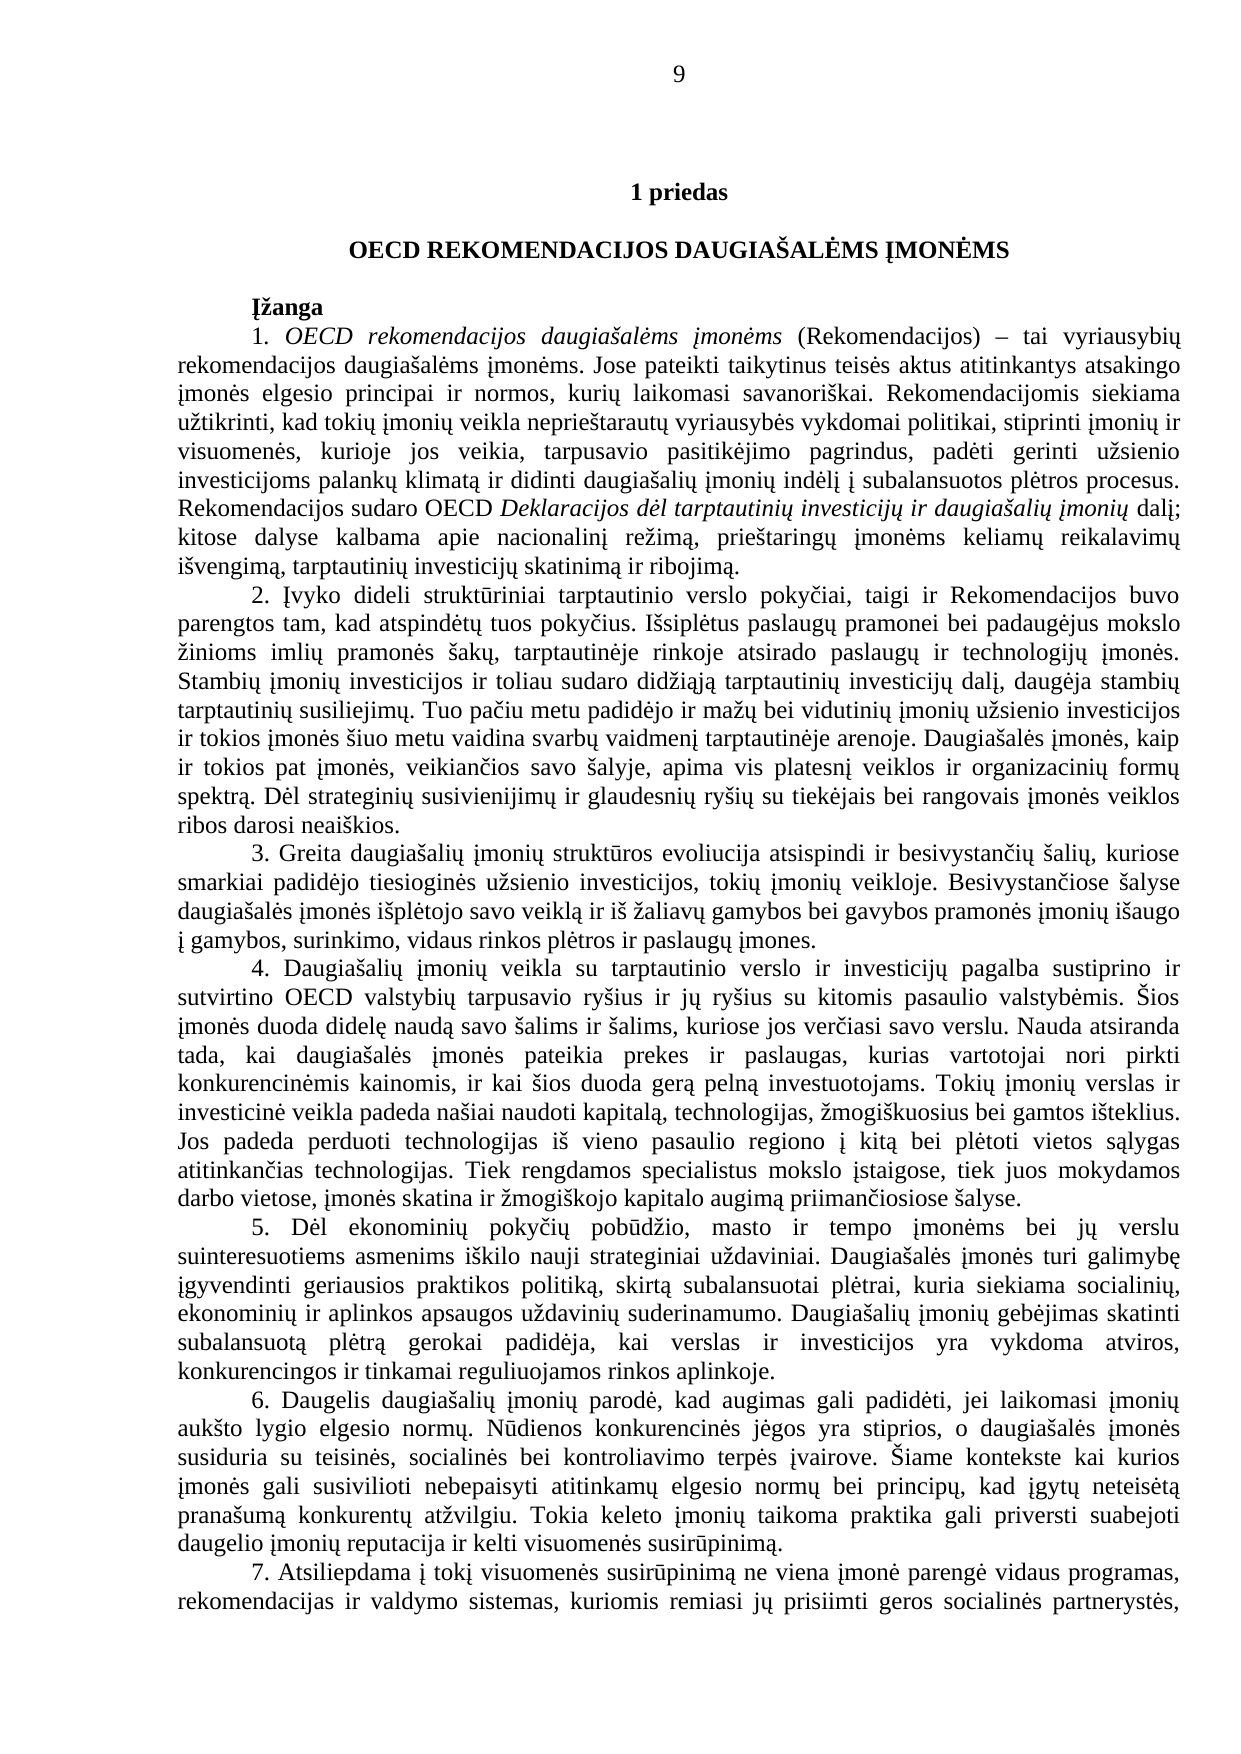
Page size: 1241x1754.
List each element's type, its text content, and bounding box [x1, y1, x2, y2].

text 4. Daugiašalių įmonių veikla su tarptautinio verslo ir investicijų pagalba sustiprino ir sutvirtino OECD valstybių tarpusavio ryšius ir jų ryšius su kitomis pasaulio valstybėmis. Šios įmonės duoda didelę naudą savo šalims ir šalims, kuriose jos verčiasi savo verslu. Nauda atsiranda tada, kai daugiašalės įmonės pateikia prekes ir paslaugas, kurias vartotojai nori pirkti konkurencinėmis kainomis, ir kai šios duoda gerą pelną investuotojams. Tokių įmonių verslas ir investicinė veikla padeda našiai naudoti kapitalą, technologijas, žmogiškuosius bei gamtos išteklius. Jos padeda perduoti technologijas iš vieno pasaulio regiono į kitą bei plėtoti vietos sąlygas atitinkančias technologijas. Tiek rengdamos specialistus mokslo įstaigose, tiek juos mokydamos darbo vietose, įmonės skatina ir žmogiškojo kapitalo augimą priimančiosiose šalyse. [177, 953, 1181, 1212]
text 3. Greita daugiašalių įmonių struktūros evoliucija atsispindi ir besivystančių šalių, kuriose smarkiai padidėjo tiesioginės užsienio investicijos, tokių įmonių veikloje. Besivystančiose šalyse daugiašalės įmonės išplėtojo savo veiklą ir iš žaliavų gamybos bei gavybos pramonės įmonių išaugo į gamybos, surinkimo, vidaus rinkos plėtros ir paslaugų įmones. [177, 838, 1181, 953]
text 2. Įvyko dideli struktūriniai tarptautinio verslo pokyčiai, taigi ir Rekomendacijos buvo parengtos tam, kad atspindėtų tuos pokyčius. Išsiplėtus paslaugų pramonei bei padaugėjus mokslo žinioms imlių pramonės šakų, tarptautinėje rinkoje atsirado paslaugų ir technologijų įmonės. Stambių įmonių investicijos ir toliau sudaro didžiąją tarptautinių investicijų dalį, daugėja stambių tarptautinių susiliejimų. Tuo pačiu metu padidėjo ir mažų bei vidutinių įmonių užsienio investicijos ir tokios įmonės šiuo metu vaidina svarbų vaidmenį tarptautinėje arenoje. Daugiašalės įmonės, kaip ir tokios pat įmonės, veikiančios savo šalyje, apima vis platesnį veiklos ir organizacinių formų spektrą. Dėl strateginių susivienijimų ir glaudesnių ryšių su tiekėjais bei rangovais įmonės veiklos ribos darosi neaiškios. [177, 580, 1181, 838]
text Įžanga [177, 292, 1181, 321]
text 6. Daugelis daugiašalių įmonių parodė, kad augimas gali padidėti, jei laikomasi įmonių aukšto lygio elgesio normų. Nūdienos konkurencinės jėgos yra stiprios, o daugiašalės įmonės susiduria su teisinės, socialinės bei kontroliavimo terpės įvairove. Šiame kontekste kai kurios įmonės gali susivilioti nebepaisyti atitinkamų elgesio normų bei principų, kad įgytų neteisėtą pranašumą konkurentų atžvilgiu. Tokia keleto įmonių taikoma praktika gali priversti suabejoti daugelio įmonių reputacija ir kelti visuomenės susirūpinimą. [177, 1385, 1181, 1557]
text 1 priedas [177, 177, 1181, 206]
text 5. Dėl ekonominių pokyčių pobūdžio, masto ir tempo įmonėms bei jų verslu suinteresuotiems asmenims iškilo nauji strateginiai uždaviniai. Daugiašalės įmonės turi galimybę įgyvendinti geriausios praktikos politiką, skirtą subalansuotai plėtrai, kuria siekiama socialinių, ekonominių ir aplinkos apsaugos uždavinių suderinamumo. Daugiašalių įmonių gebėjimas skatinti subalansuotą plėtrą gerokai padidėja, kai verslas ir investicijos yra vykdoma atviros, konkurencingos ir tinkamai reguliuojamos rinkos aplinkoje. [177, 1212, 1181, 1385]
text 7. Atsiliepdama į tokį visuomenės susirūpinimą ne viena įmonė parengė vidaus programas, rekomendacijas ir valdymo sistemas, kuriomis remiasi jų prisiimti geros socialinės partnerystės, [177, 1557, 1181, 1615]
text OECD REKOMENDACIJOS DAUGIAŠALĖMS ĮMONĖMS [177, 235, 1181, 263]
text 1. OECD rekomendacijos daugiašalėms įmonėms (Rekomendacijos) – tai vyriausybių rekomendacijos daugiašalėms įmonėms. Jose pateikti taikytinus teisės aktus atitinkantys atsakingo įmonės elgesio principai ir normos, kurių laikomasi savanoriškai. Rekomendacijomis siekiama užtikrinti, kad tokių įmonių veikla neprieštarautų vyriausybės vykdomai politikai, stiprinti įmonių ir visuomenės, kurioje jos veikia, tarpusavio pasitikėjimo pagrindus, padėti gerinti užsienio investicijoms palankų klimatą ir didinti daugiašalių įmonių indėlį į subalansuotos plėtros procesus. Rekomendacijos sudaro OECD Deklaracijos dėl tarptautinių investicijų ir daugiašalių įmonių dalį; kitose dalyse kalbama apie nacionalinį režimą, prieštaringų įmonėms keliamų reikalavimų išvengimą, tarptautinių investicijų skatinimą ir ribojimą. [177, 321, 1181, 580]
